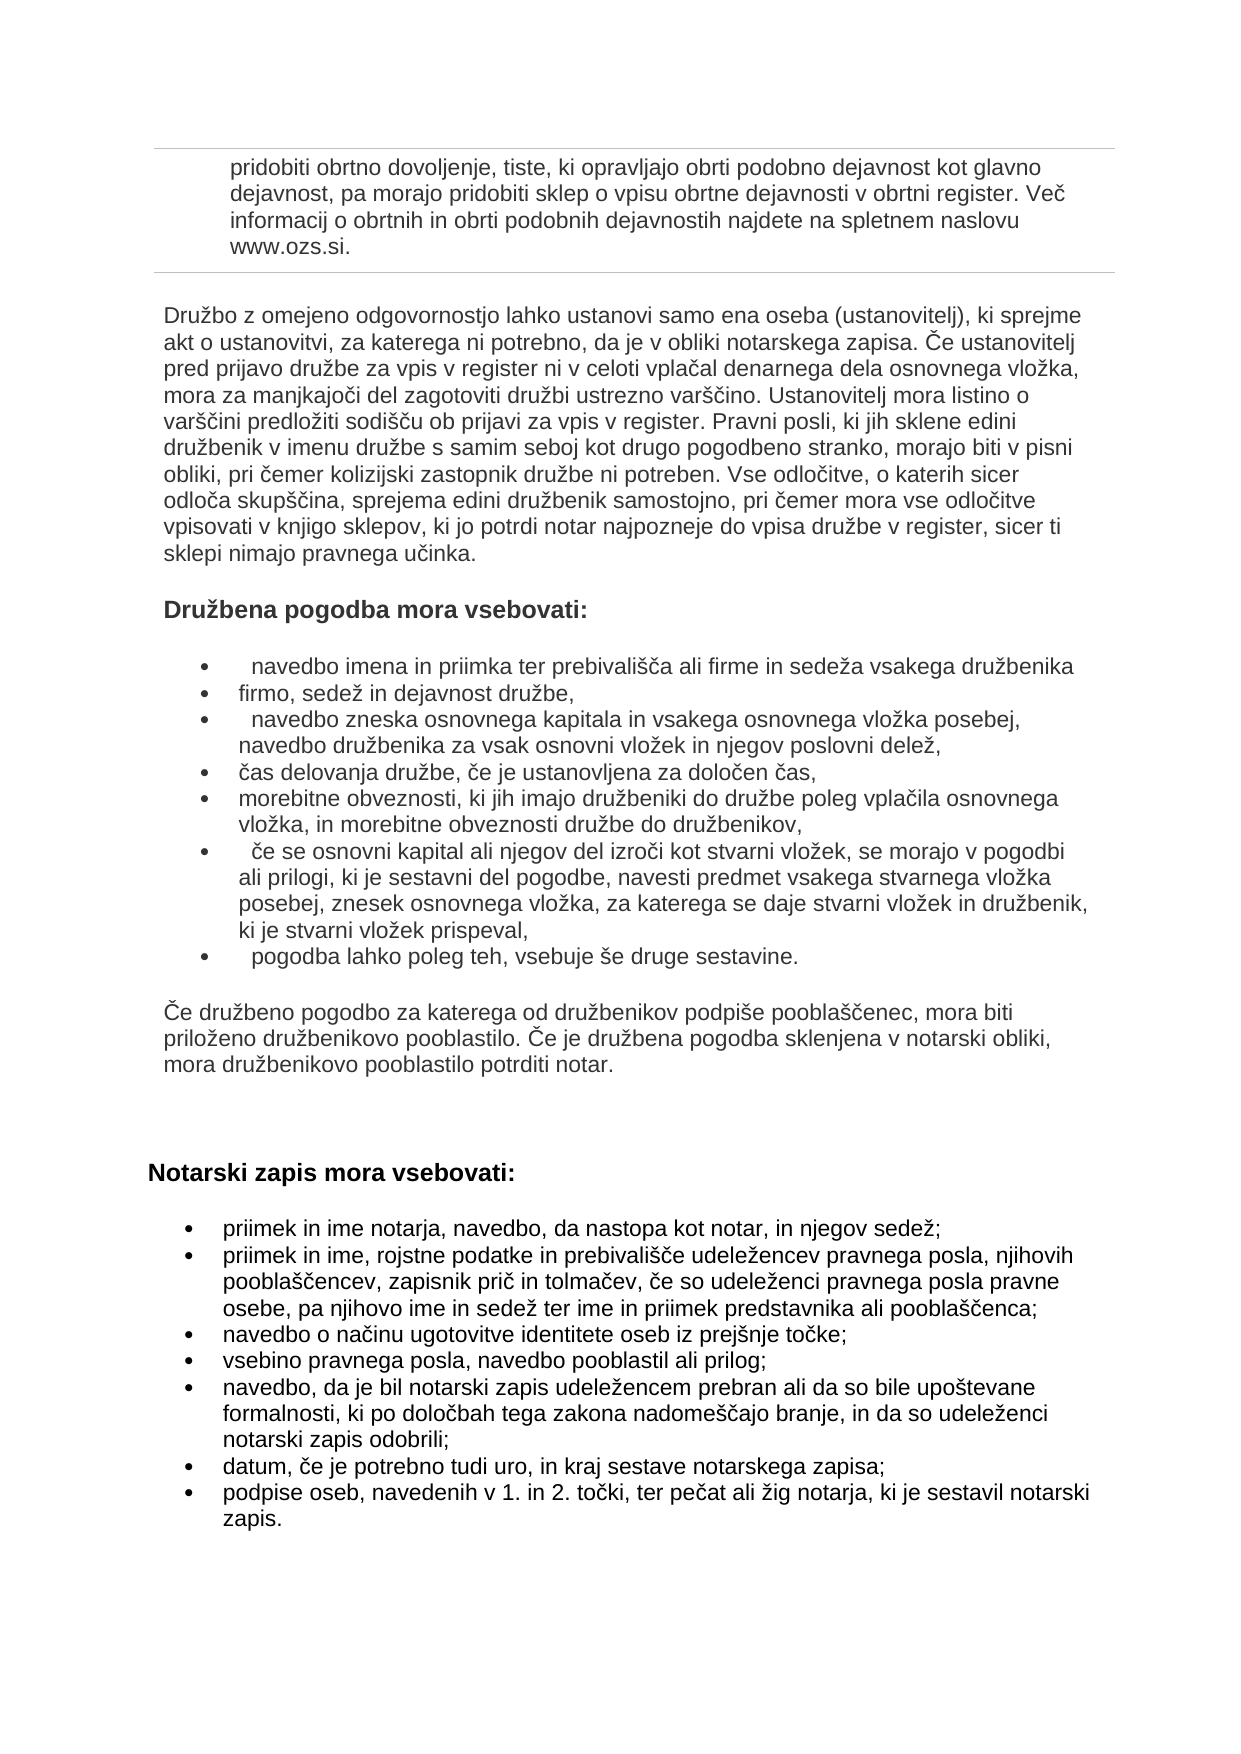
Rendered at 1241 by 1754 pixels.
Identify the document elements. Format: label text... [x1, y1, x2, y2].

list priimek in ime notarja, navedbo, da nastopa kot notar, in njegov sedež; [185, 1215, 1093, 1242]
text Notarski zapis mora vsebovati: [148, 1157, 1093, 1186]
list če se osnovni kapital ali njegov del izroči kot stvarni vložek, se morajo v pogodbi ali prilogi, ki je sestavni del pogodbe, navesti predmet vsakega stvarnega vložka posebej, znesek osnovnega vložka, za katerega se daje stvarni vložek in družbenik, ki je stvarni vložek prispeval, [201, 838, 1093, 943]
list datum, če je potrebno tudi uro, in kraj sestave notarskega zapisa; [185, 1453, 1093, 1479]
list firmo, sedež in dejavnost družbe, [201, 679, 1093, 706]
list priimek in ime, rojstne podatke in prebivališče udeležencev pravnega posla, njihovih pooblaščencev, zapisnik prič in tolmačev, če so udeleženci pravnega posla pravne osebe, pa njihovo ime in sedež ter ime in priimek predstavnika ali pooblaščenca; [185, 1242, 1093, 1321]
list pogodba lahko poleg teh, vsebuje še druge sestavine. [201, 943, 1093, 969]
list navedbo, da je bil notarski zapis udeležencem prebran ali da so bile upoštevane formalnosti, ki po določbah tega zakona nadomeščajo branje, in da so udeleženci notarski zapis odobrili; [185, 1373, 1093, 1453]
list podpise oseb, navedenih v 1. in 2. točki, ter pečat ali žig notarja, ki je sestavil notarski zapis. [185, 1479, 1093, 1532]
text Družbo z omejeno odgovornostjo lahko ustanovi samo ena oseba (ustanovitelj), ki sprejme akt o ustanovitvi, za katerega ni potrebno, da je v obliki notarskega zapisa. Če ustanovitelj pred prijavo družbe za vpis v register ni v celoti vplačal denarnega dela osnovnega vložka, mora za manjkajoči del zagotoviti družbi ustrezno varščino. Ustanovitelj mora listino o varščini predložiti sodišču ob prijavi za vpis v register. Pravni posli, ki jih sklene edini družbenik v imenu družbe s samim seboj kot drugo pogodbeno stranko, morajo biti v pisni obliki, pri čemer kolizijski zastopnik družbe ni potreben. Vse odločitve, o katerih sicer odloča skupščina, sprejema edini družbenik samostojno, pri čemer mora vse odločitve vpisovati v knjigo sklepov, ki jo potrdi notar najpozneje do vpisa družbe v register, sicer ti sklepi nimajo pravnega učinka. [163, 302, 1093, 566]
list morebitne obveznosti, ki jih imajo družbeniki do družbe poleg vplačila osnovnega vložka, in morebitne obveznosti družbe do družbenikov, [201, 785, 1093, 838]
table_cell pridobiti obrtno dovoljenje, tiste, ki opravljajo obrti podobno dejavnost kot glavno dejavnost, pa morajo pridobiti sklep o vpisu obrtne dejavnosti v obrtni register. Več informacij o obrtnih in obrti podobnih dejavnostih najdete na spletnem naslovu www.ozs.si. [154, 149, 1115, 272]
text Če družbeno pogodbo za katerega od družbenikov podpiše pooblaščenec, mora biti priloženo družbenikovo pooblastilo. Če je družbena pogodba sklenjena v notarski obliki, mora družbenikovo pooblastilo potrditi notar. [163, 998, 1093, 1078]
list vsebino pravnega posla, navedbo pooblastil ali prilog; [185, 1347, 1093, 1373]
list čas delovanja družbe, če je ustanovljena za določen čas, [201, 758, 1093, 785]
list navedbo imena in priimka ter prebivališča ali firme in sedeža vsakega družbenika [201, 653, 1093, 679]
list navedbo o načinu ugotovitve identitete oseb iz prejšnje točke; [185, 1321, 1093, 1347]
text Družbena pogodba mora vsebovati: [163, 595, 1093, 624]
list navedbo zneska osnovnega kapitala in vsakega osnovnega vložka posebej, navedbo družbenika za vsak osnovni vložek in njegov poslovni delež, [201, 706, 1093, 758]
